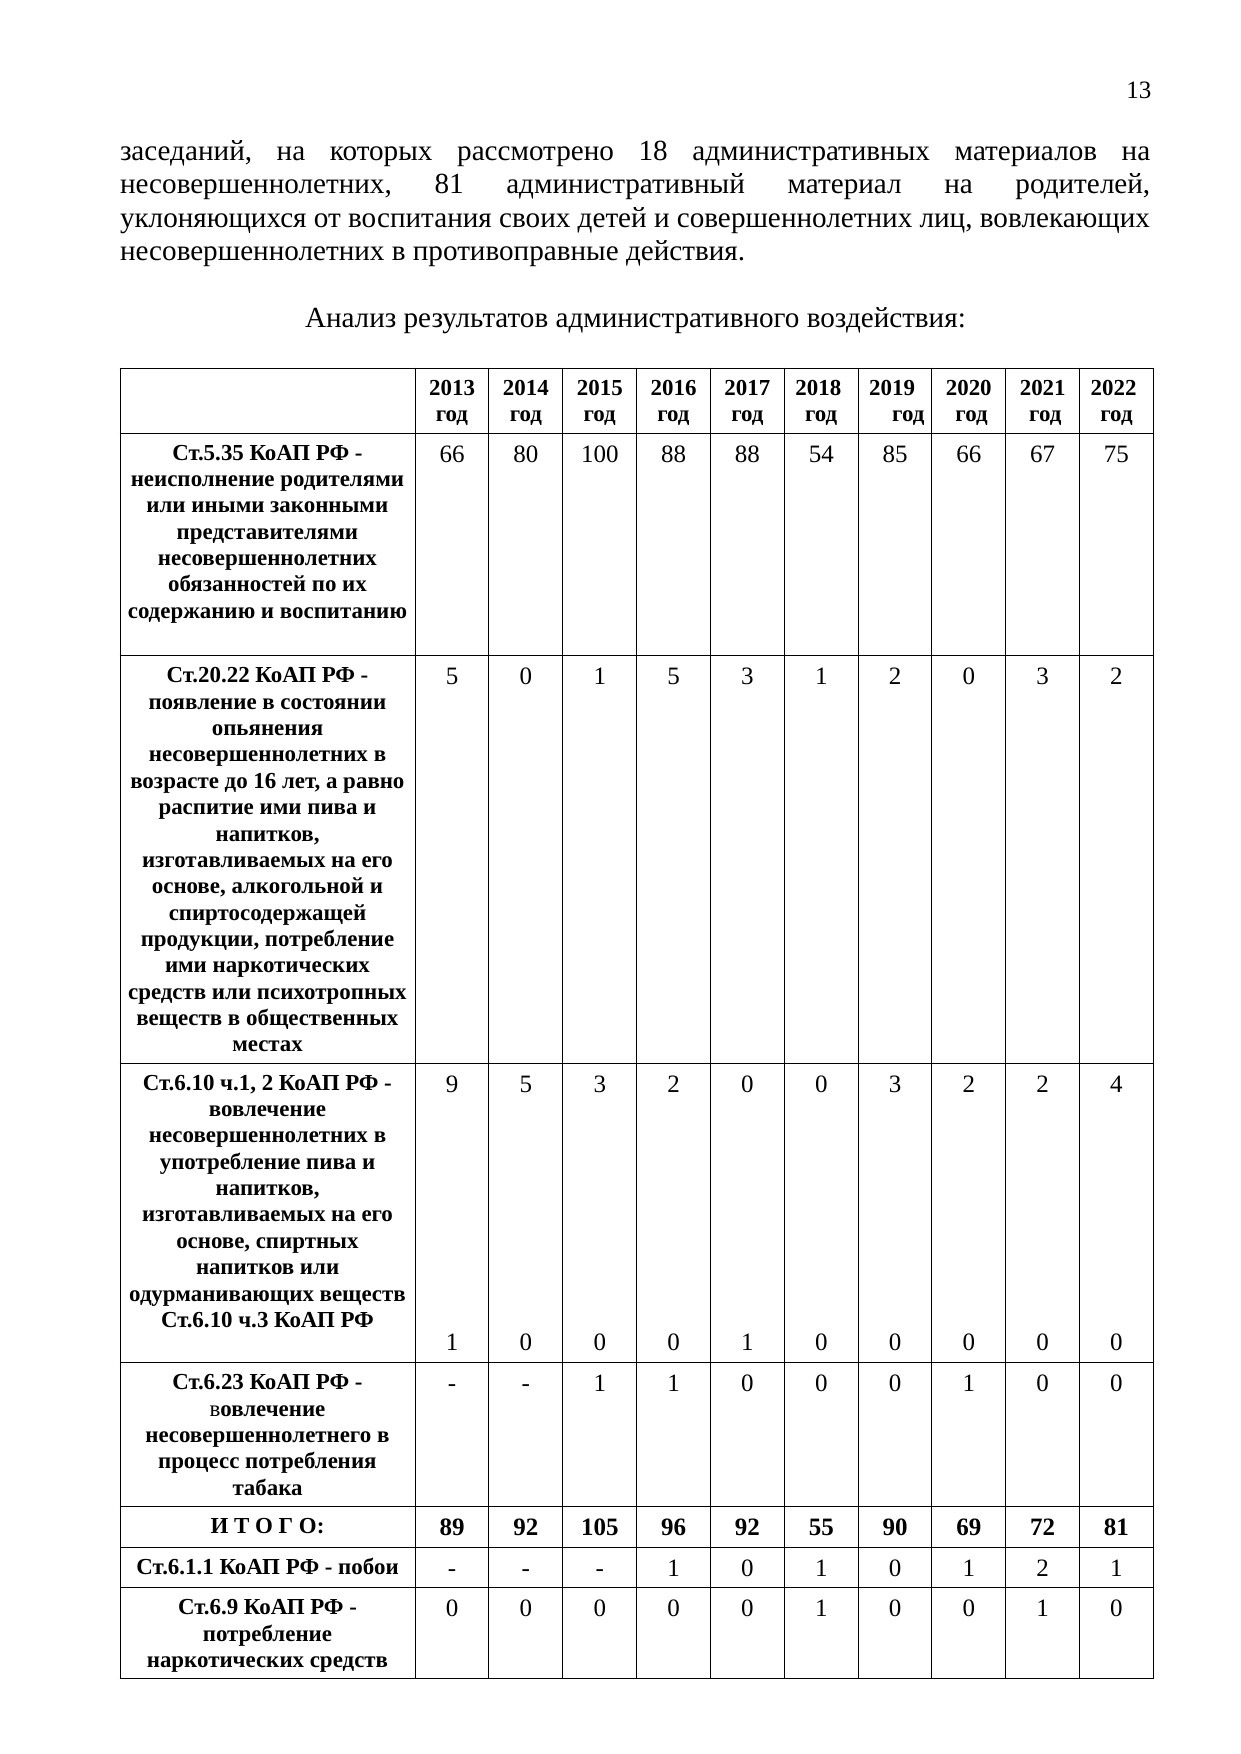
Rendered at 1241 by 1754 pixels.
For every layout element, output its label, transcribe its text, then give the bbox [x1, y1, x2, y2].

table_cell 0 [859, 1548, 931, 1587]
table_cell - [489, 1363, 562, 1506]
table_cell Ст.6.10 ч.1, 2 КоАП РФ - вовлечение несовершеннолетних в употребление пива и напитков, изготавливаемых на его основе, спиртных напитков или одурманивающих веществ Ст.6.10 ч.3 КоАП РФ [121, 1064, 415, 1362]
table_cell 0 [859, 1363, 931, 1506]
table_cell 5 [416, 656, 488, 1062]
table_cell 92 [711, 1507, 784, 1546]
table_cell 0 [1080, 1363, 1153, 1506]
table_cell 100 [563, 434, 636, 655]
table_cell 1 [637, 1363, 710, 1506]
table_header 2014 год [489, 369, 562, 432]
table_cell 0 [416, 1588, 488, 1678]
table_cell 0 [1080, 1588, 1153, 1678]
table_header [121, 369, 415, 432]
table_cell Ст.5.35 КоАП РФ - неисполнение родителями или иными законными представителями несовершеннолетних обязанностей по их содержанию и воспитанию [121, 434, 415, 655]
table_cell 0 [563, 1588, 636, 1678]
table_cell 1 [563, 1363, 636, 1506]
table_cell 105 [563, 1507, 636, 1546]
table_cell 1 [932, 1548, 1005, 1587]
table_cell 3 [711, 656, 784, 1062]
table_cell И Т О Г О: [121, 1507, 415, 1546]
table_cell 0 0 [785, 1064, 858, 1362]
table_cell 0 [711, 1363, 784, 1506]
table_cell 0 [785, 1363, 858, 1506]
table_cell Ст.20.22 КоАП РФ - появление в состоянии опьянения несовершеннолетних в возрасте до 16 лет, а равно распитие ими пива и напитков, изготавливаемых на его основе, алкогольной и спиртосодержащей продукции, потребление ими наркотических средств или психотропных веществ в общественных местах [121, 656, 415, 1062]
table_cell - [416, 1548, 488, 1587]
table_cell 1 [1080, 1548, 1153, 1587]
table_cell 9 1 [416, 1064, 488, 1362]
table_cell 2 0 [637, 1064, 710, 1362]
table_cell 55 [785, 1507, 858, 1546]
table_header 2019 год [859, 369, 931, 432]
table_cell 0 [932, 1588, 1005, 1678]
table_cell Ст.6.23 КоАП РФ - вовлечение несовершеннолетнего в процесс потребления табака [121, 1363, 415, 1506]
table_cell 67 [1006, 434, 1079, 655]
table_cell 80 [489, 434, 562, 655]
table_cell 2 [859, 656, 931, 1062]
table_cell 3 0 [859, 1064, 931, 1362]
table_cell Ст.6.1.1 КоАП РФ - побои [121, 1548, 415, 1587]
table_cell 2 [1006, 1548, 1079, 1587]
table_cell 3 0 [563, 1064, 636, 1362]
table_cell 2 0 [932, 1064, 1005, 1362]
table_cell 69 [932, 1507, 1005, 1546]
table_cell 0 [637, 1588, 710, 1678]
table_cell 1 [563, 656, 636, 1062]
table_cell 2 0 [1006, 1064, 1079, 1362]
table_cell 4 0 [1080, 1064, 1153, 1362]
table_cell 66 [416, 434, 488, 655]
table_cell 2 [1080, 656, 1153, 1062]
text Анализ результатов административного воздействия: [120, 301, 1151, 334]
table_cell 0 [1006, 1363, 1079, 1506]
table_cell 66 [932, 434, 1005, 655]
table_cell 89 [416, 1507, 488, 1546]
table_header 2018 год [785, 369, 858, 432]
table_cell - [563, 1548, 636, 1587]
table_cell 85 [859, 434, 931, 655]
table_cell 1 [785, 1588, 858, 1678]
table_cell 75 [1080, 434, 1153, 655]
table_cell 1 [785, 1548, 858, 1587]
table_cell 90 [859, 1507, 931, 1546]
table_cell 0 1 [711, 1064, 784, 1362]
text заседаний, на которых рассмотрено 18 административных материалов на несовершеннолетних, 81 административный материал на родителей, уклоняющихся от воспитания своих детей и совершеннолетних лиц, вовлекающих несовершеннолетних в противоправные действия. [120, 133, 1151, 267]
table_cell 92 [489, 1507, 562, 1546]
table_header 2022 год [1080, 369, 1153, 432]
table_header 2017 год [711, 369, 784, 432]
table_cell - [489, 1548, 562, 1587]
table_header 2013 год [416, 369, 488, 432]
table_header 2020 год [932, 369, 1005, 432]
table_cell 0 [859, 1588, 931, 1678]
table_cell 5 [637, 656, 710, 1062]
table_cell 0 [489, 1588, 562, 1678]
table_cell - [416, 1363, 488, 1506]
table_cell 1 [637, 1548, 710, 1587]
table_cell 88 [711, 434, 784, 655]
table_header 2015 год [563, 369, 636, 432]
table_cell 72 [1006, 1507, 1079, 1546]
table_header 2021 год [1006, 369, 1079, 432]
table_cell Ст.6.9 КоАП РФ - потребление наркотических средств [121, 1588, 415, 1678]
table_cell 0 [711, 1548, 784, 1587]
table_cell 81 [1080, 1507, 1153, 1546]
table_cell 5 0 [489, 1064, 562, 1362]
table_cell 1 [1006, 1588, 1079, 1678]
table_cell 0 [932, 656, 1005, 1062]
table_header 2016 год [637, 369, 710, 432]
table_cell 0 [711, 1588, 784, 1678]
table_cell 3 [1006, 656, 1079, 1062]
table_cell 0 [489, 656, 562, 1062]
table_cell 96 [637, 1507, 710, 1546]
table_cell 1 [932, 1363, 1005, 1506]
table_cell 1 [785, 656, 858, 1062]
table_cell 54 [785, 434, 858, 655]
table_cell 88 [637, 434, 710, 655]
